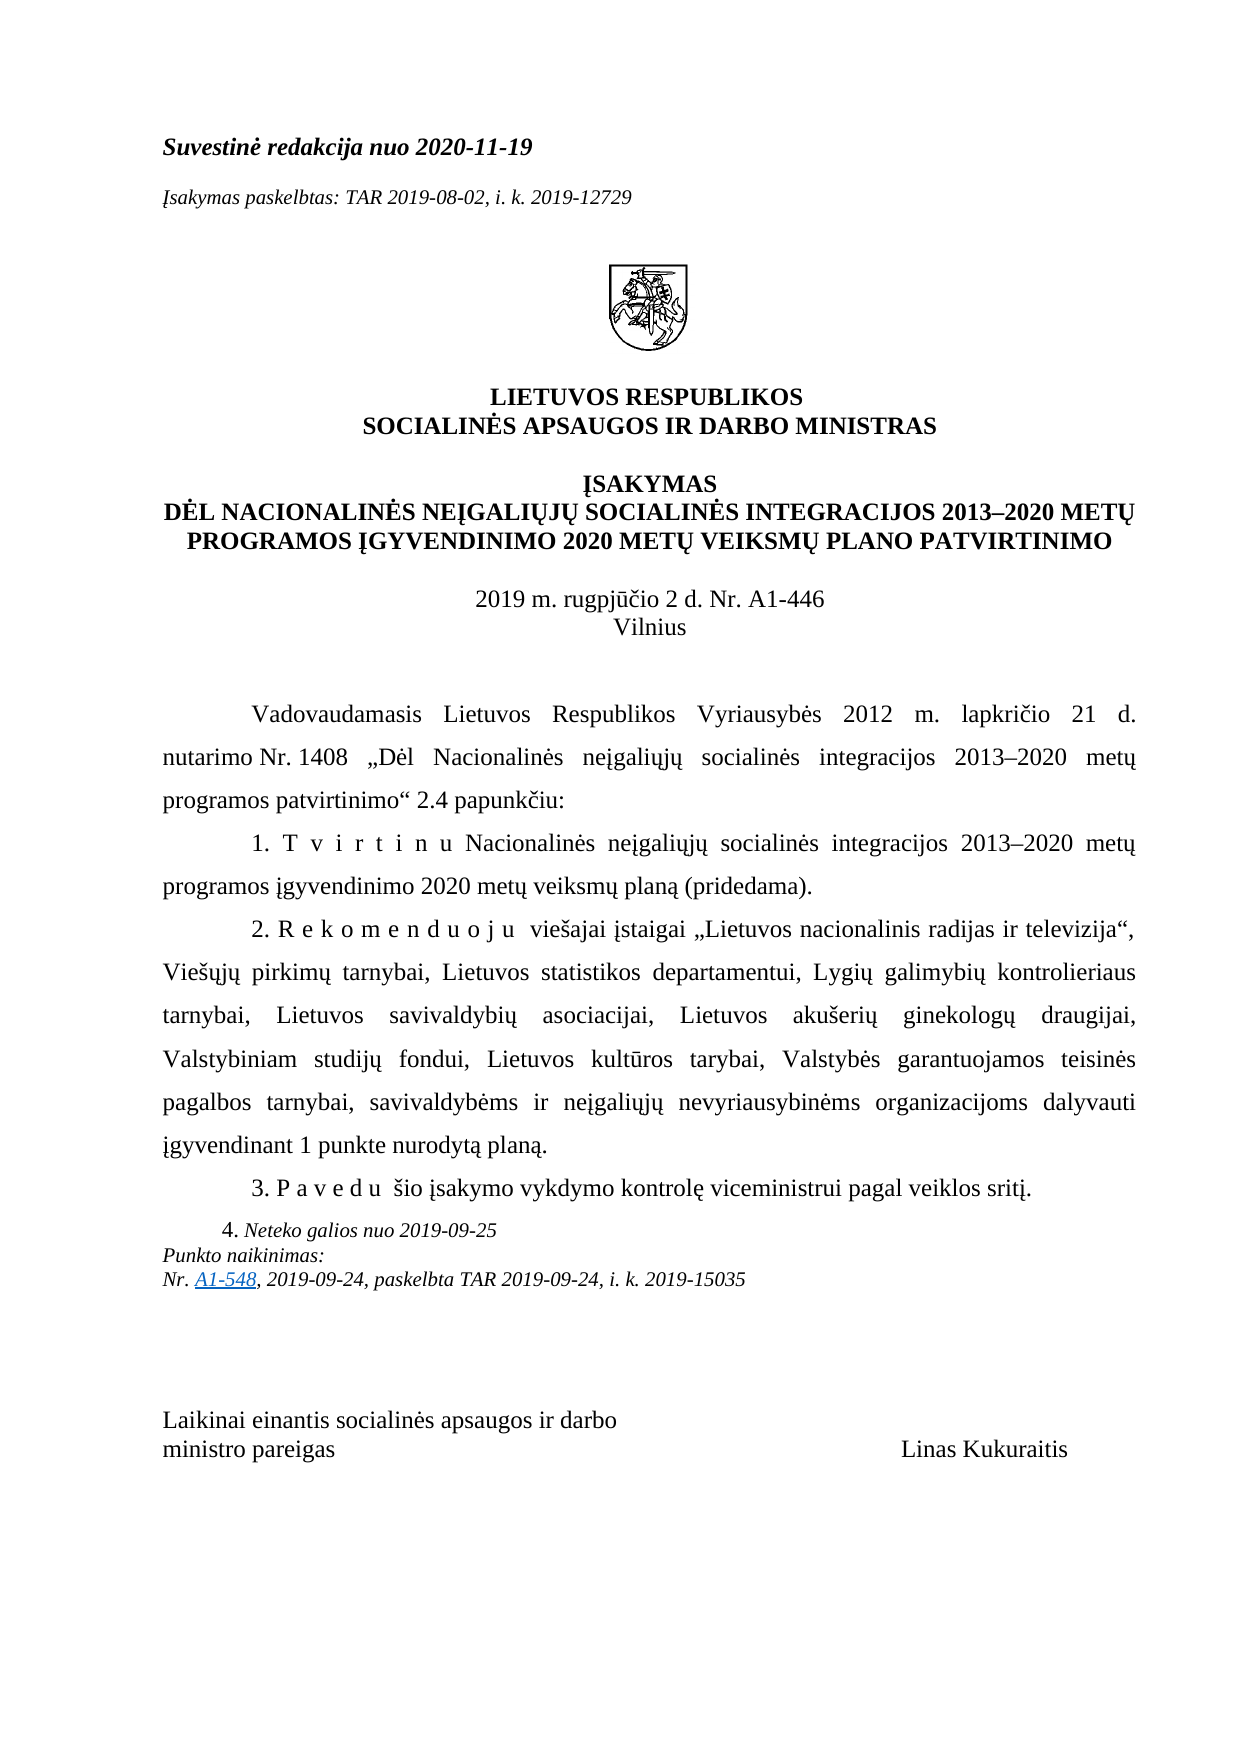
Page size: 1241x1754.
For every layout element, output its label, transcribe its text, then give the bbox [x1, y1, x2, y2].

text Vilnius [162, 612, 1137, 641]
text ministro pareigas Linas Kukuraitis [162, 1434, 1137, 1463]
text 3. P a v e d u šio įsakymo vykdymo kontrolę viceministrui pagal veiklos sritį. [162, 1173, 1137, 1202]
text SOCIALINĖS APSAUGOS IR DARBO MINISTRAS [162, 411, 1137, 440]
text ĮSAKYMAS [162, 469, 1137, 497]
text 2. R e k o m e n d u o j u viešajai įstaigai „Lietuvos nacionalinis radijas ir televizija“, Viešųjų pirkimų tarnybai, Lietuvos statistikos departamentui, Lygių galimybių kontrolieriaus tarnybai, Lietuvos savivaldybių asociacijai, Lietuvos akušerių ginekologų draugijai, Valstybiniam studijų fondui, Lietuvos kultūros tarybai, Valstybės garantuojamos teisinės pagalbos tarnybai, savivaldybėms ir neįgaliųjų nevyriausybinėms organizacijoms dalyvauti įgyvendinant 1 punkte nurodytą planą. [162, 914, 1137, 1159]
text Laikinai einantis socialinės apsaugos ir darbo [162, 1406, 1137, 1434]
text 4. Neteko galios nuo 2019-09-25 [162, 1216, 1137, 1242]
text LIETUVOS RESPUBLIKOS [162, 382, 1137, 411]
text Punkto naikinimas: [162, 1242, 1137, 1267]
text Nr. A1-548, 2019-09-24, paskelbta TAR 2019-09-24, i. k. 2019-15035 [162, 1267, 1137, 1291]
text DĖL NACIONALINĖS NEĮGALIŲJŲ SOCIALINĖS INTEGRACIJOS 2013–2020 METŲ PROGRAMOS ĮGYVENDINIMO 2020 METŲ VEIKSMŲ PLANO PATVIRTINIMO [162, 497, 1137, 555]
text 2019 m. rugpjūčio 2 d. Nr. A1-446 [162, 584, 1137, 612]
text Suvestinė redakcija nuo 2020-11-19 [162, 132, 1137, 161]
text Įsakymas paskelbtas: TAR 2019-08-02, i. k. 2019-12729 [162, 184, 1137, 209]
text Vadovaudamasis Lietuvos Respublikos Vyriausybės 2012 m. lapkričio 21 d. nutarimo Nr. 1408 „Dėl Nacionalinės neįgaliųjų socialinės integracijos 2013–2020 metų programos patvirtinimo“ 2.4 papunkčiu: [162, 699, 1137, 814]
text 1. T v i r t i n u Nacionalinės neįgaliųjų socialinės integracijos 2013–2020 metų programos įgyvendinimo 2020 metų veiksmų planą (pridedama). [162, 828, 1137, 900]
